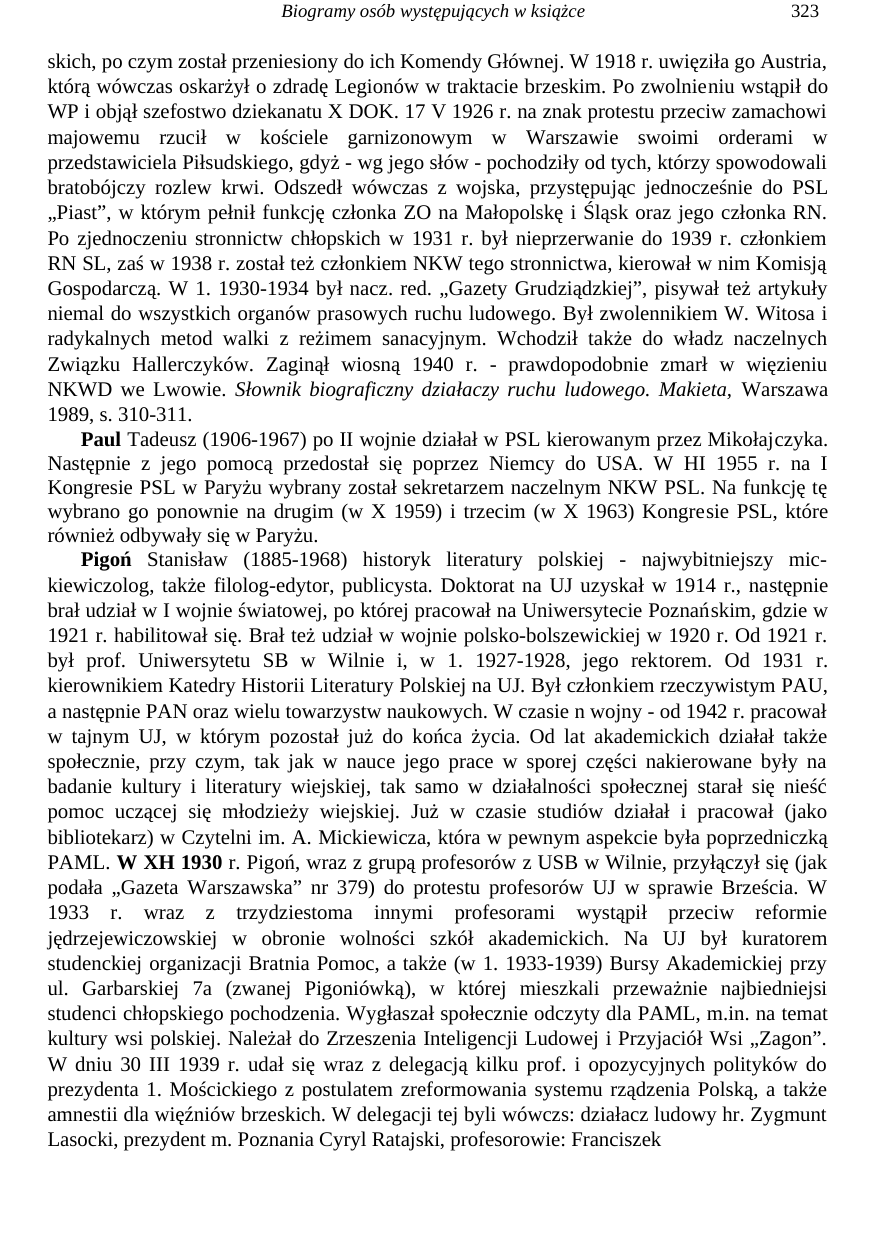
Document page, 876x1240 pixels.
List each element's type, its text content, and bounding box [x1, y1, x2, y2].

text Pigoń Stanisław (1885-1968) historyk literatury polskiej - najwybitniejszy mic- kiewiczolog, także filolog-edytor, publicysta. Doktorat na UJ uzyskał w 1914 r., na­stępnie brał udział w I wojnie światowej, po której pracował na Uniwersytecie Poznań­skim, gdzie w 1921 r. habilitował się. Brał też udział w wojnie polsko-bolszewickiej w 1920 r. Od 1921 r. był prof. Uniwersytetu SB w Wilnie i, w 1. 1927-1928, jego rek­torem. Od 1931 r. kierownikiem Katedry Historii Literatury Polskiej na UJ. Był człon­kiem rzeczywistym PAU, a następnie PAN oraz wielu towarzystw naukowych. W czasie n wojny - od 1942 r. pracował w tajnym UJ, w którym pozostał już do końca życia. Od lat akademickich działał także społecznie, przy czym, tak jak w nauce jego prace w sporej części nakierowane były na badanie kultury i literatury wiejskiej, tak samo w działalności społecznej starał się nieść pomoc uczącej się młodzieży wiejskiej. Już w czasie studiów działał i pracował (jako bibliotekarz) w Czytelni im. A. Mickie­wicza, która w pewnym aspekcie była poprzedniczką PAML. W XH 1930 r. Pigoń, wraz z grupą profesorów z USB w Wilnie, przyłączył się (jak podała „Gazeta War­szawska” nr 379) do protestu profesorów UJ w sprawie Brześcia. W 1933 r. wraz z trzydziestoma innymi profesorami wystąpił przeciw reformie jędrzejewiczowskiej w obronie wolności szkół akademickich. Na UJ był kuratorem studenckiej organizacji Bratnia Pomoc, a także (w 1. 1933-1939) Bursy Akademickiej przy ul. Garbarskiej 7a (zwanej Pigoniówką), w której mieszkali przeważnie najbiedniejsi studenci chłopskie­go pochodzenia. Wygłaszał społecznie odczyty dla PAML, m.in. na temat kultury wsi polskiej. Należał do Zrzeszenia Inteligencji Ludowej i Przyjaciół Wsi „Zagon”. W dniu 30 III 1939 r. udał się wraz z delegacją kilku prof. i opozycyjnych polityków do prezy­denta 1. Mościckiego z postulatem zreformowania systemu rządzenia Polską, a także amnestii dla więźniów brzeskich. W delegacji tej byli wówczs: działacz ludowy hr. Zygmunt Lasocki, prezydent m. Poznania Cyryl Ratajski, profesorowie: Franciszek [47, 547, 828, 1151]
text Biogramy osób występujących w książce [281, 0, 591, 22]
text skich, po czym został przeniesiony do ich Komendy Głównej. W 1918 r. uwięziła go Austria, którą wówczas oskarżył o zdradę Legionów w traktacie brzeskim. Po zwolnie­niu wstąpił do WP i objął szefostwo dziekanatu X DOK. 17 V 1926 r. na znak protestu przeciw zamachowi majowemu rzucił w kościele garnizonowym w Warszawie swoimi orderami w przedstawiciela Piłsudskiego, gdyż - wg jego słów - pochodziły od tych, którzy spowodowali bratobójczy rozlew krwi. Odszedł wówczas z wojska, przystępu­jąc jednocześnie do PSL „Piast”, w którym pełnił funkcję członka ZO na Małopolskę i Śląsk oraz jego członka RN. Po zjednoczeniu stronnictw chłopskich w 1931 r. był nieprzerwanie do 1939 r. członkiem RN SL, zaś w 1938 r. został też członkiem NKW tego stronnictwa, kierował w nim Komisją Gospodarczą. W 1. 1930-1934 był nacz. red. „Gazety Grudziądzkiej”, pisywał też artykuły niemal do wszystkich organów pra­sowych ruchu ludowego. Był zwolennikiem W. Witosa i radykalnych metod walki z reżimem sanacyjnym. Wchodził także do władz naczelnych Związku Hallerczyków. Zaginął wiosną 1940 r. - prawdopodobnie zmarł w więzieniu NKWD we Lwowie. Słownik biograficzny działaczy ruchu ludowego. Makieta, Warszawa 1989, s. 310-311. [47, 49, 828, 426]
text 323 [791, 0, 823, 22]
text Paul Tadeusz (1906-1967) po II wojnie działał w PSL kierowanym przez Mikołaj­czyka. Następnie z jego pomocą przedostał się poprzez Niemcy do USA. W HI 1955 r. na I Kongresie PSL w Paryżu wybrany został sekretarzem naczelnym NKW PSL. Na funkcję tę wybrano go ponownie na drugim (w X 1959) i trzecim (w X 1963) Kongre­sie PSL, które również odbywały się w Paryżu. [47, 427, 828, 547]
